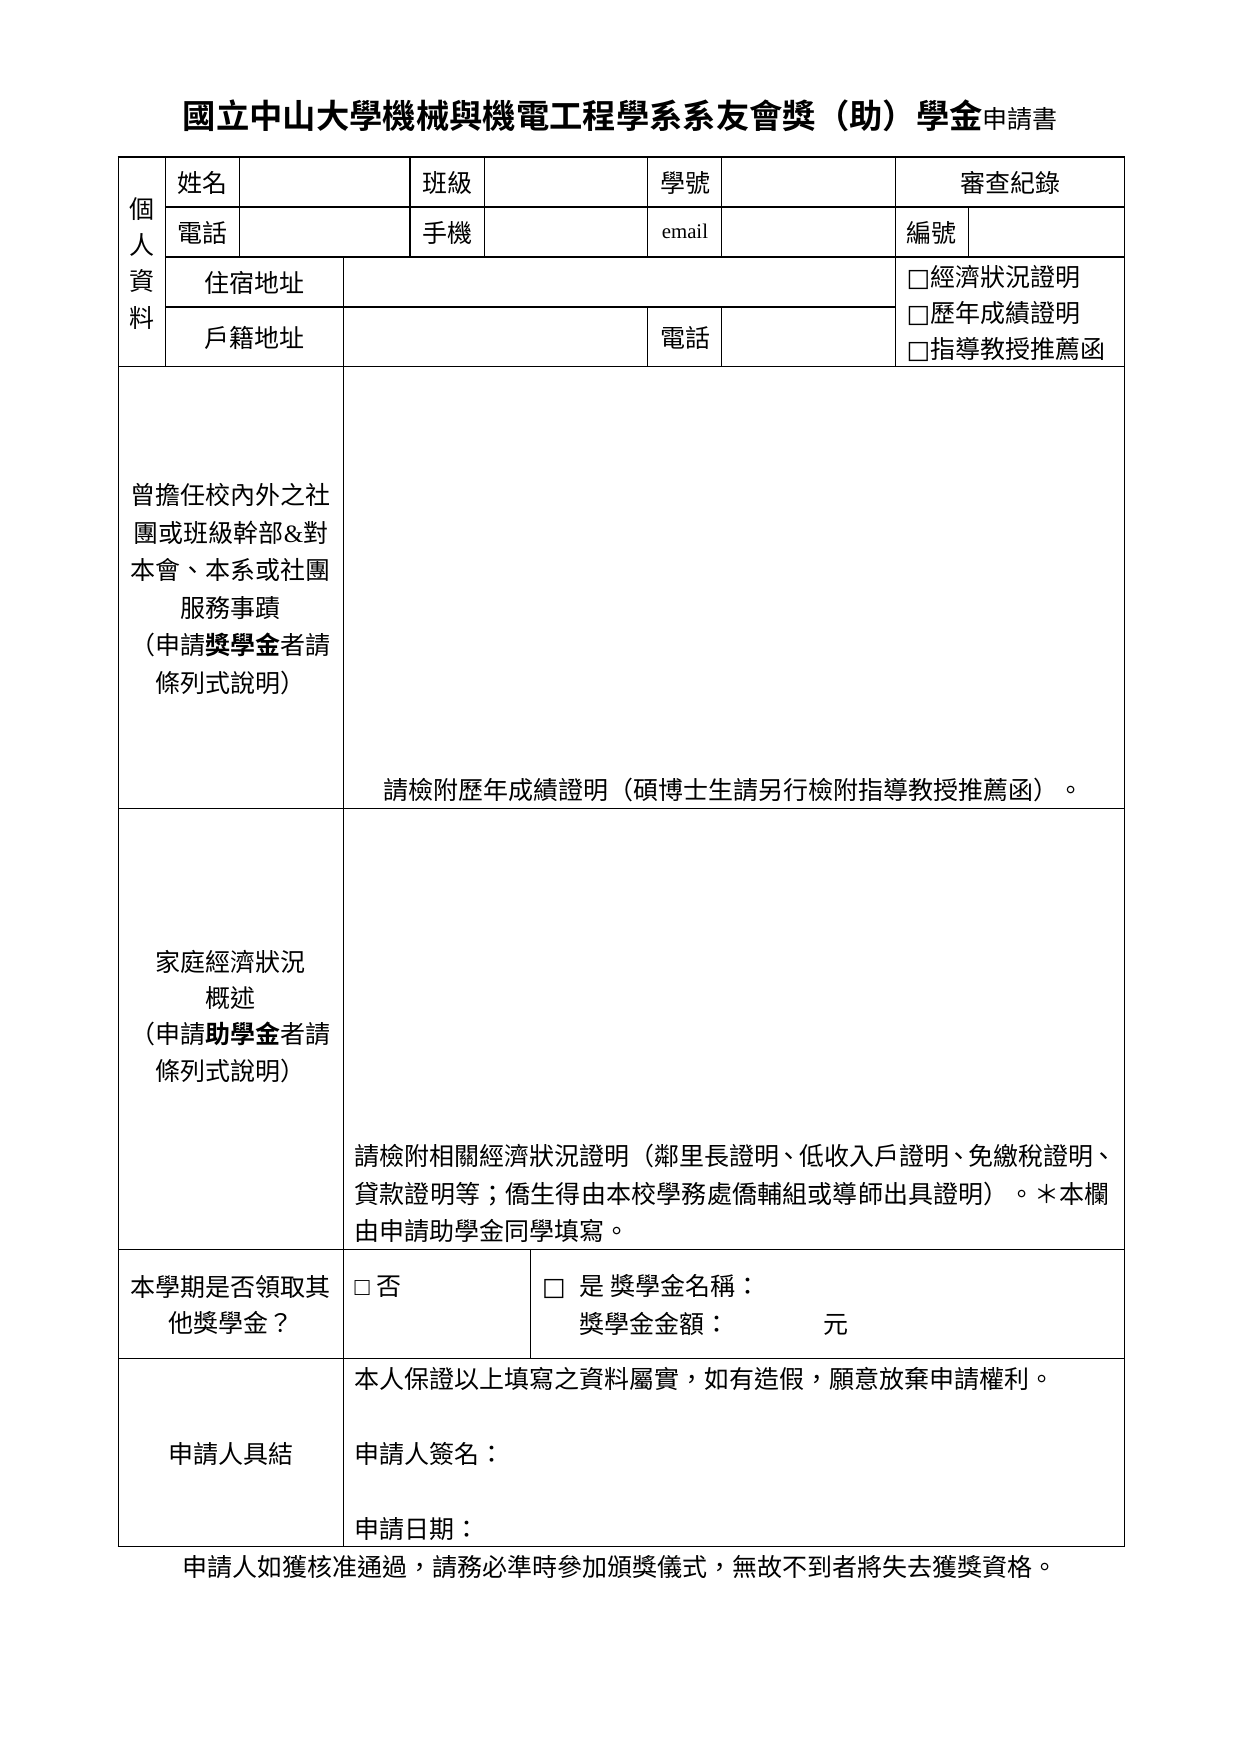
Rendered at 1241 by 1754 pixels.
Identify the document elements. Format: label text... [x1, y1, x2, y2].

table_cell [240, 208, 409, 256]
table_cell [485, 208, 647, 256]
table_cell 曾擔任校內外之社團或班級幹部&對本會、本系或社團服務事蹟 （申請獎學金者請條列式說明） [119, 367, 343, 807]
table_header [240, 158, 409, 206]
table_header 班級 [411, 158, 484, 206]
table_cell [969, 208, 1124, 256]
table_cell □經濟狀況證明 □歷年成績證明 □指導教授推薦函 [896, 258, 1124, 366]
table_cell 電話 [166, 208, 239, 256]
text 申請人如獲核准通過，請務必準時參加頒獎儀式，無故不到者將失去獲獎資格。 [118, 1547, 1122, 1583]
table_cell 是 獎學金名稱： 獎學金金額： 元 [531, 1250, 1124, 1357]
table_cell 本人保證以上填寫之資料屬實，如有造假，願意放棄申請權利。 申請人簽名： 申請日期： [344, 1359, 1124, 1546]
text 國立中山大學機械與機電工程學系系友會獎（助）學金申請書 [118, 89, 1122, 138]
table_header [485, 158, 647, 206]
table_cell [722, 308, 895, 366]
table_cell □ 否 [344, 1250, 530, 1357]
table_cell email [648, 208, 721, 256]
table_cell 申請人具結 [119, 1359, 343, 1546]
table_cell [344, 258, 895, 306]
table_cell [344, 308, 647, 366]
table_header 學號 [648, 158, 721, 206]
table_header [722, 158, 895, 206]
table_header 審查紀錄 [896, 158, 1124, 206]
table_cell 請檢附相關經濟狀況證明（鄰里長證明、低收入戶證明、免繳稅證明、貸款證明等；僑生得由本校學務處僑輔組或導師出具證明）。＊本欄由申請助學金同學填寫。 [344, 809, 1124, 1249]
table_header 個人資料 [119, 158, 165, 366]
table_cell 手機 [411, 208, 484, 256]
table_cell 請檢附歷年成績證明（碩博士生請另行檢附指導教授推薦函）。 [344, 367, 1124, 807]
table_cell 家庭經濟狀況 概述 （申請助學金者請條列式說明） [119, 809, 343, 1249]
table_cell 編號 [896, 208, 968, 256]
table_cell 本學期是否領取其他獎學金？ [119, 1250, 343, 1357]
table_header 姓名 [166, 158, 239, 206]
table_cell 戶籍地址 [166, 308, 343, 366]
table_cell 住宿地址 [166, 258, 343, 306]
table_cell 電話 [648, 308, 721, 366]
table_cell [722, 208, 895, 256]
